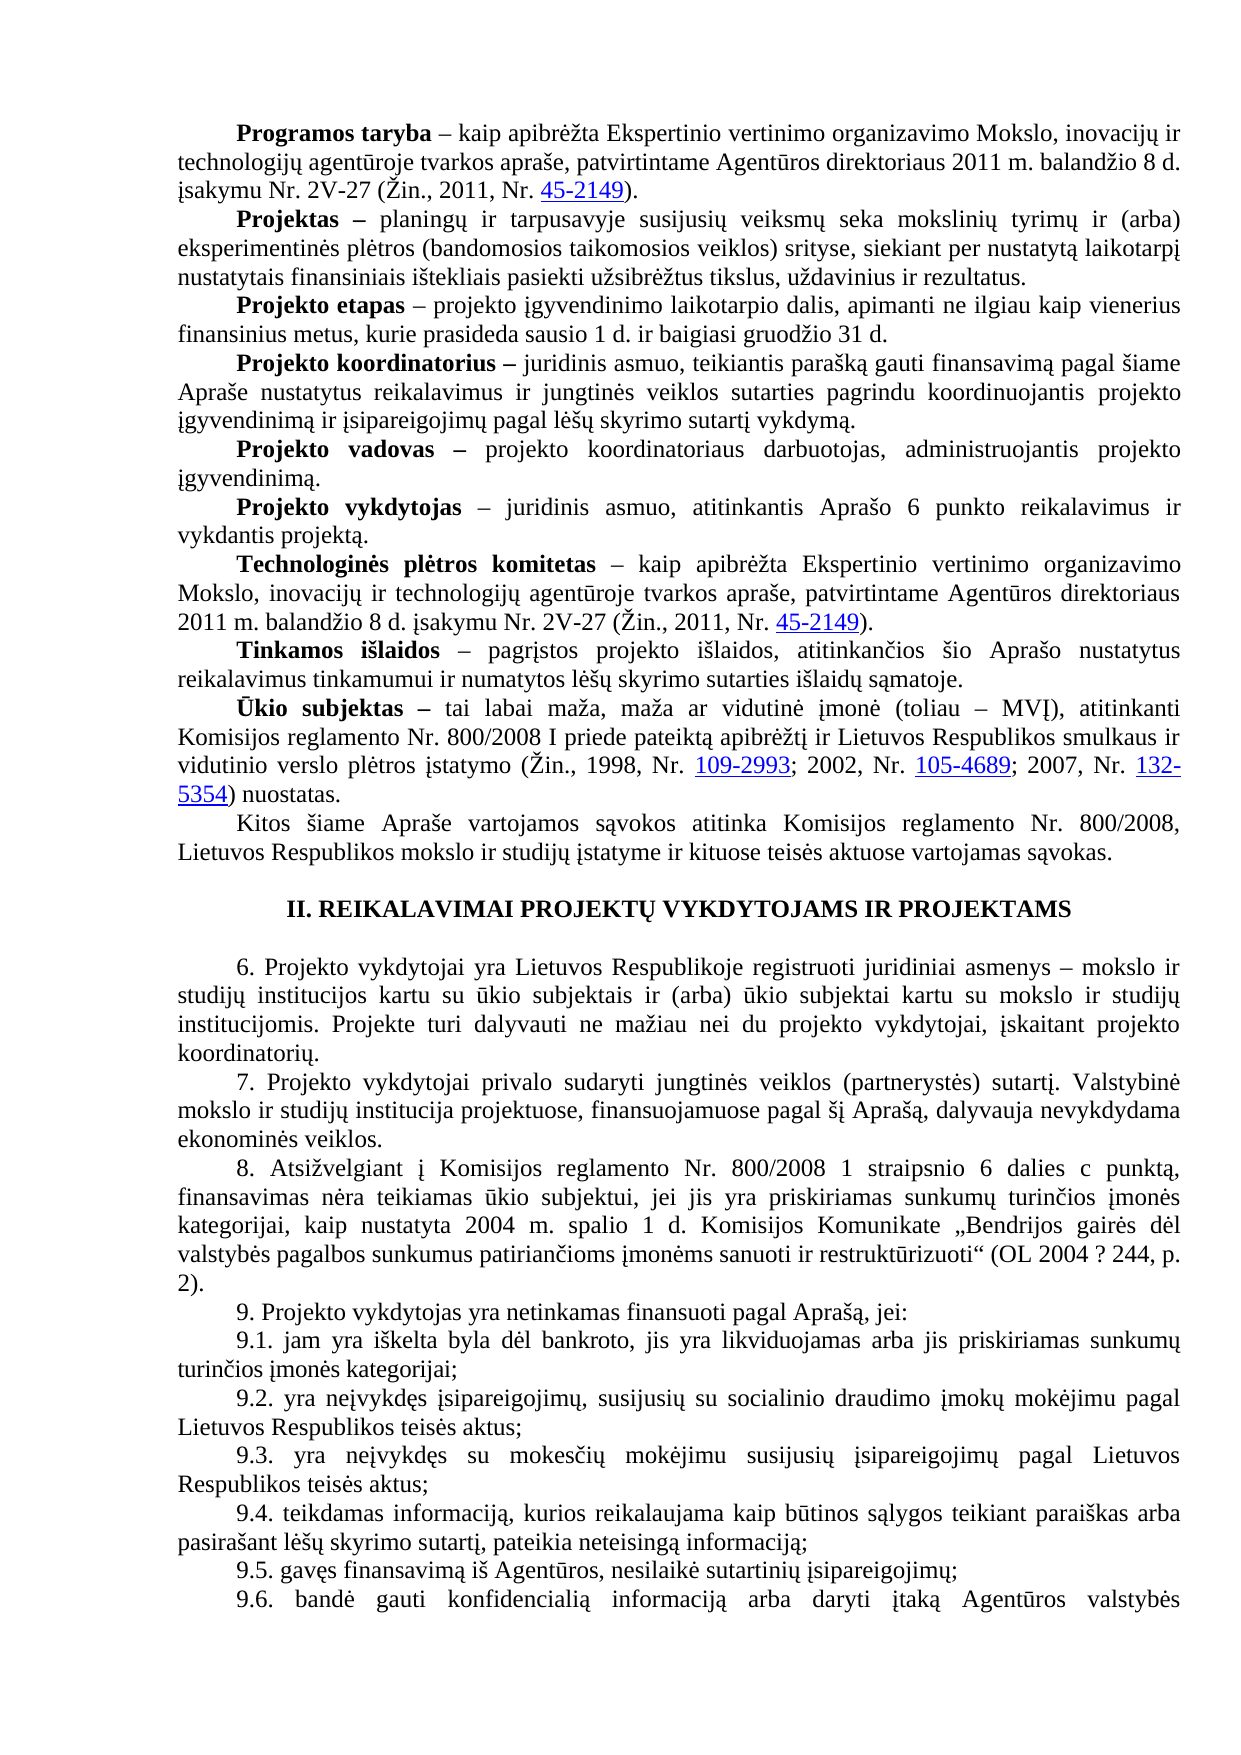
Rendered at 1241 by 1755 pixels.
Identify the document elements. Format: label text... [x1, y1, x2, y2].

text Projekto etapas – projekto įgyvendinimo laikotarpio dalis, apimanti ne ilgiau kaip vienerius finansinius metus, kurie prasideda sausio 1 d. ir baigiasi gruodžio 31 d. [177, 291, 1181, 348]
text Projekto vadovas – projekto koordinatoriaus darbuotojas, administruojantis projekto įgyvendinimą. [177, 434, 1181, 492]
text Tinkamos išlaidos – pagrįstos projekto išlaidos, atitinkančios šio Aprašo nustatytus reikalavimus tinkamumui ir numatytos lėšų skyrimo sutarties išlaidų sąmatoje. [177, 636, 1181, 693]
text Ūkio subjektas – tai labai maža, maža ar vidutinė įmonė (toliau – MVĮ), atitinkanti Komisijos reglamento Nr. 800/2008 I priede pateiktą apibrėžtį ir Lietuvos Respublikos smulkaus ir vidutinio verslo plėtros įstatymo (Žin., 1998, Nr. 109-2993; 2002, Nr. 105-4689; 2007, Nr. 132-5354) nuostatas. [177, 693, 1181, 808]
text Technologinės plėtros komitetas – kaip apibrėžta Ekspertinio vertinimo organizavimo Mokslo, inovacijų ir technologijų agentūroje tvarkos apraše, patvirtintame Agentūros direktoriaus 2011 m. balandžio 8 d. įsakymu Nr. 2V-27 (Žin., 2011, Nr. 45-2149). [177, 549, 1181, 636]
text Programos taryba – kaip apibrėžta Ekspertinio vertinimo organizavimo Mokslo, inovacijų ir technologijų agentūroje tvarkos apraše, patvirtintame Agentūros direktoriaus 2011 m. balandžio 8 d. įsakymu Nr. 2V-27 (Žin., 2011, Nr. 45-2149). [177, 118, 1181, 204]
text Kitos šiame Apraše vartojamos sąvokos atitinka Komisijos reglamento Nr. 800/2008, Lietuvos Respublikos mokslo ir studijų įstatyme ir kituose teisės aktuose vartojamas sąvokas. [177, 808, 1181, 866]
text 9.6. bandė gauti konfidencialią informaciją arba daryti įtaką Agentūros valstybės [177, 1584, 1181, 1613]
text 9.4. teikdamas informaciją, kurios reikalaujama kaip būtinos sąlygos teikiant paraiškas arba pasirašant lėšų skyrimo sutartį, pateikia neteisingą informaciją; [177, 1498, 1181, 1556]
text 9.5. gavęs finansavimą iš Agentūros, nesilaikė sutartinių įsipareigojimų; [177, 1556, 1181, 1584]
text 9.3. yra neįvykdęs su mokesčių mokėjimu susijusių įsipareigojimų pagal Lietuvos Respublikos teisės aktus; [177, 1441, 1181, 1498]
text 6. Projekto vykdytojai yra Lietuvos Respublikoje registruoti juridiniai asmenys – mokslo ir studijų institucijos kartu su ūkio subjektais ir (arba) ūkio subjektai kartu su mokslo ir studijų institucijomis. Projekte turi dalyvauti ne mažiau nei du projekto vykdytojai, įskaitant projekto koordinatorių. [177, 952, 1181, 1067]
text Projekto vykdytojas – juridinis asmuo, atitinkantis Aprašo 6 punkto reikalavimus ir vykdantis projektą. [177, 492, 1181, 549]
text 9.2. yra neįvykdęs įsipareigojimų, susijusių su socialinio draudimo įmokų mokėjimu pagal Lietuvos Respublikos teisės aktus; [177, 1383, 1181, 1441]
text 9.1. jam yra iškelta byla dėl bankroto, jis yra likviduojamas arba jis priskiriamas sunkumų turinčios įmonės kategorijai; [177, 1326, 1181, 1383]
text Projektas – planingų ir tarpusavyje susijusių veiksmų seka mokslinių tyrimų ir (arba) eksperimentinės plėtros (bandomosios taikomosios veiklos) srityse, siekiant per nustatytą laikotarpį nustatytais finansiniais ištekliais pasiekti užsibrėžtus tikslus, uždavinius ir rezultatus. [177, 204, 1181, 291]
text 8. Atsižvelgiant į Komisijos reglamento Nr. 800/2008 1 straipsnio 6 dalies c punktą, finansavimas nėra teikiamas ūkio subjektui, jei jis yra priskiriamas sunkumų turinčios įmonės kategorijai, kaip nustatyta 2004 m. spalio 1 d. Komisijos Komunikate „Bendrijos gairės dėl valstybės pagalbos sunkumus patiriančioms įmonėms sanuoti ir restruktūrizuoti“ (OL 2004 ? 244, p. 2). [177, 1153, 1181, 1297]
text 9. Projekto vykdytojas yra netinkamas finansuoti pagal Aprašą, jei: [177, 1297, 1181, 1326]
text Projekto koordinatorius – juridinis asmuo, teikiantis parašką gauti finansavimą pagal šiame Apraše nustatytus reikalavimus ir jungtinės veiklos sutarties pagrindu koordinuojantis projekto įgyvendinimą ir įsipareigojimų pagal lėšų skyrimo sutartį vykdymą. [177, 348, 1181, 434]
text II. REIKALAVIMAI PROJEKTŲ VYKDYTOJAMS IR PROJEKTAMS [177, 894, 1181, 923]
text 7. Projekto vykdytojai privalo sudaryti jungtinės veiklos (partnerystės) sutartį. Valstybinė mokslo ir studijų institucija projektuose, finansuojamuose pagal šį Aprašą, dalyvauja nevykdydama ekonominės veiklos. [177, 1067, 1181, 1153]
